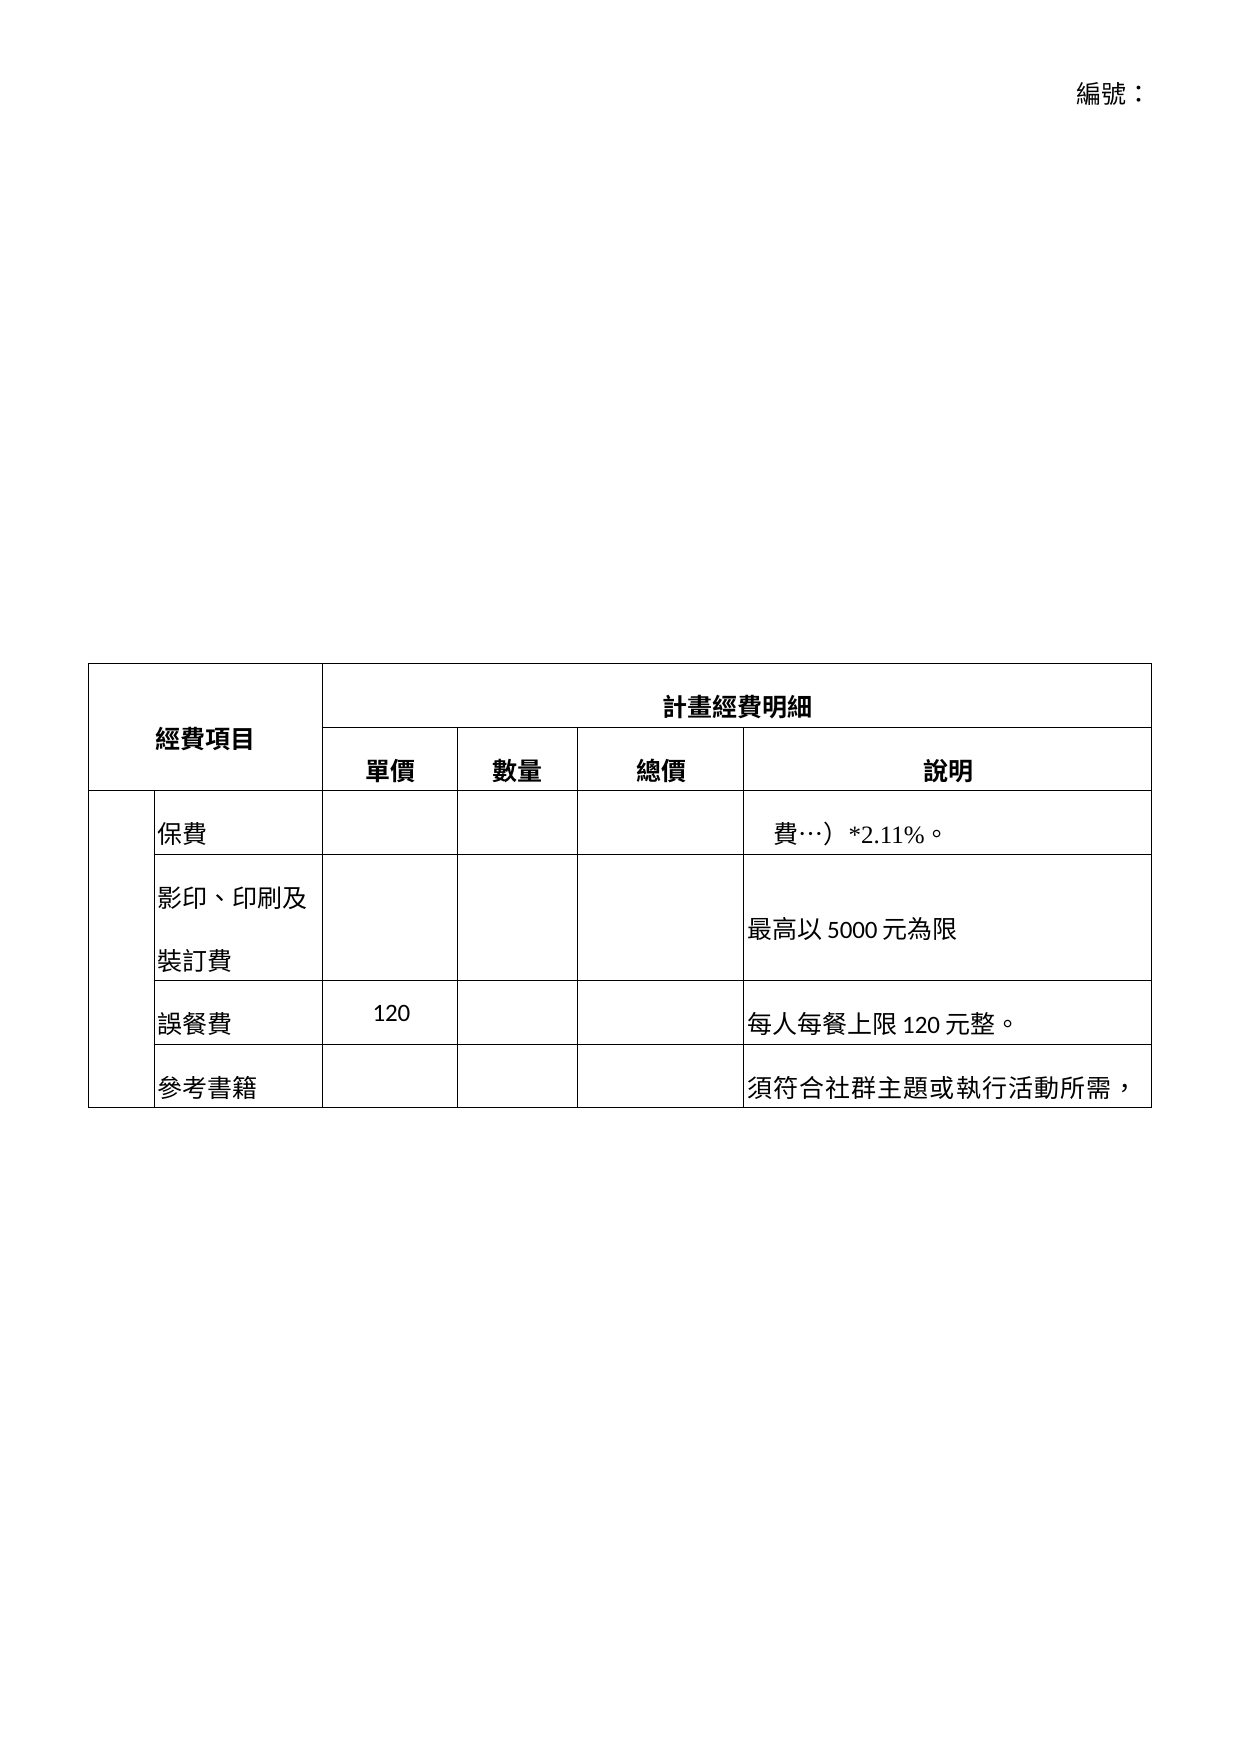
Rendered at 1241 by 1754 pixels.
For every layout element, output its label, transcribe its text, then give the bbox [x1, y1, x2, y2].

table_cell 保費 [155, 791, 322, 854]
table_cell 數量 [458, 728, 577, 790]
table_header 計畫經費明細 [323, 664, 1151, 727]
table_cell [578, 981, 743, 1043]
table_cell 最高以5000元為限 [744, 855, 1151, 980]
table_cell [89, 791, 154, 1107]
table_cell [458, 855, 577, 980]
table_cell [578, 791, 743, 854]
table_cell 每人每餐上限120元整。 [744, 981, 1151, 1043]
table_cell [578, 1045, 743, 1107]
table_cell [578, 855, 743, 980]
table_cell 誤餐費 [155, 981, 322, 1043]
table_cell [323, 855, 457, 980]
table_cell 參考書籍 [155, 1045, 322, 1107]
table_cell 總價 [578, 728, 743, 790]
table_cell 費…）*2.11%。 [744, 791, 1151, 854]
table_cell [458, 981, 577, 1043]
table_cell 120 [323, 981, 457, 1043]
table_cell 須符合社群主題或執行活動所需， [744, 1045, 1151, 1107]
table_cell 影印、印刷及裝訂費 [155, 855, 322, 980]
table_cell [458, 791, 577, 854]
table_cell [323, 1045, 457, 1107]
table_header 經費項目 [89, 664, 322, 790]
table_cell [323, 791, 457, 854]
table_cell [458, 1045, 577, 1107]
table_cell 單價 [323, 728, 457, 790]
table_cell 說明 [744, 728, 1151, 790]
